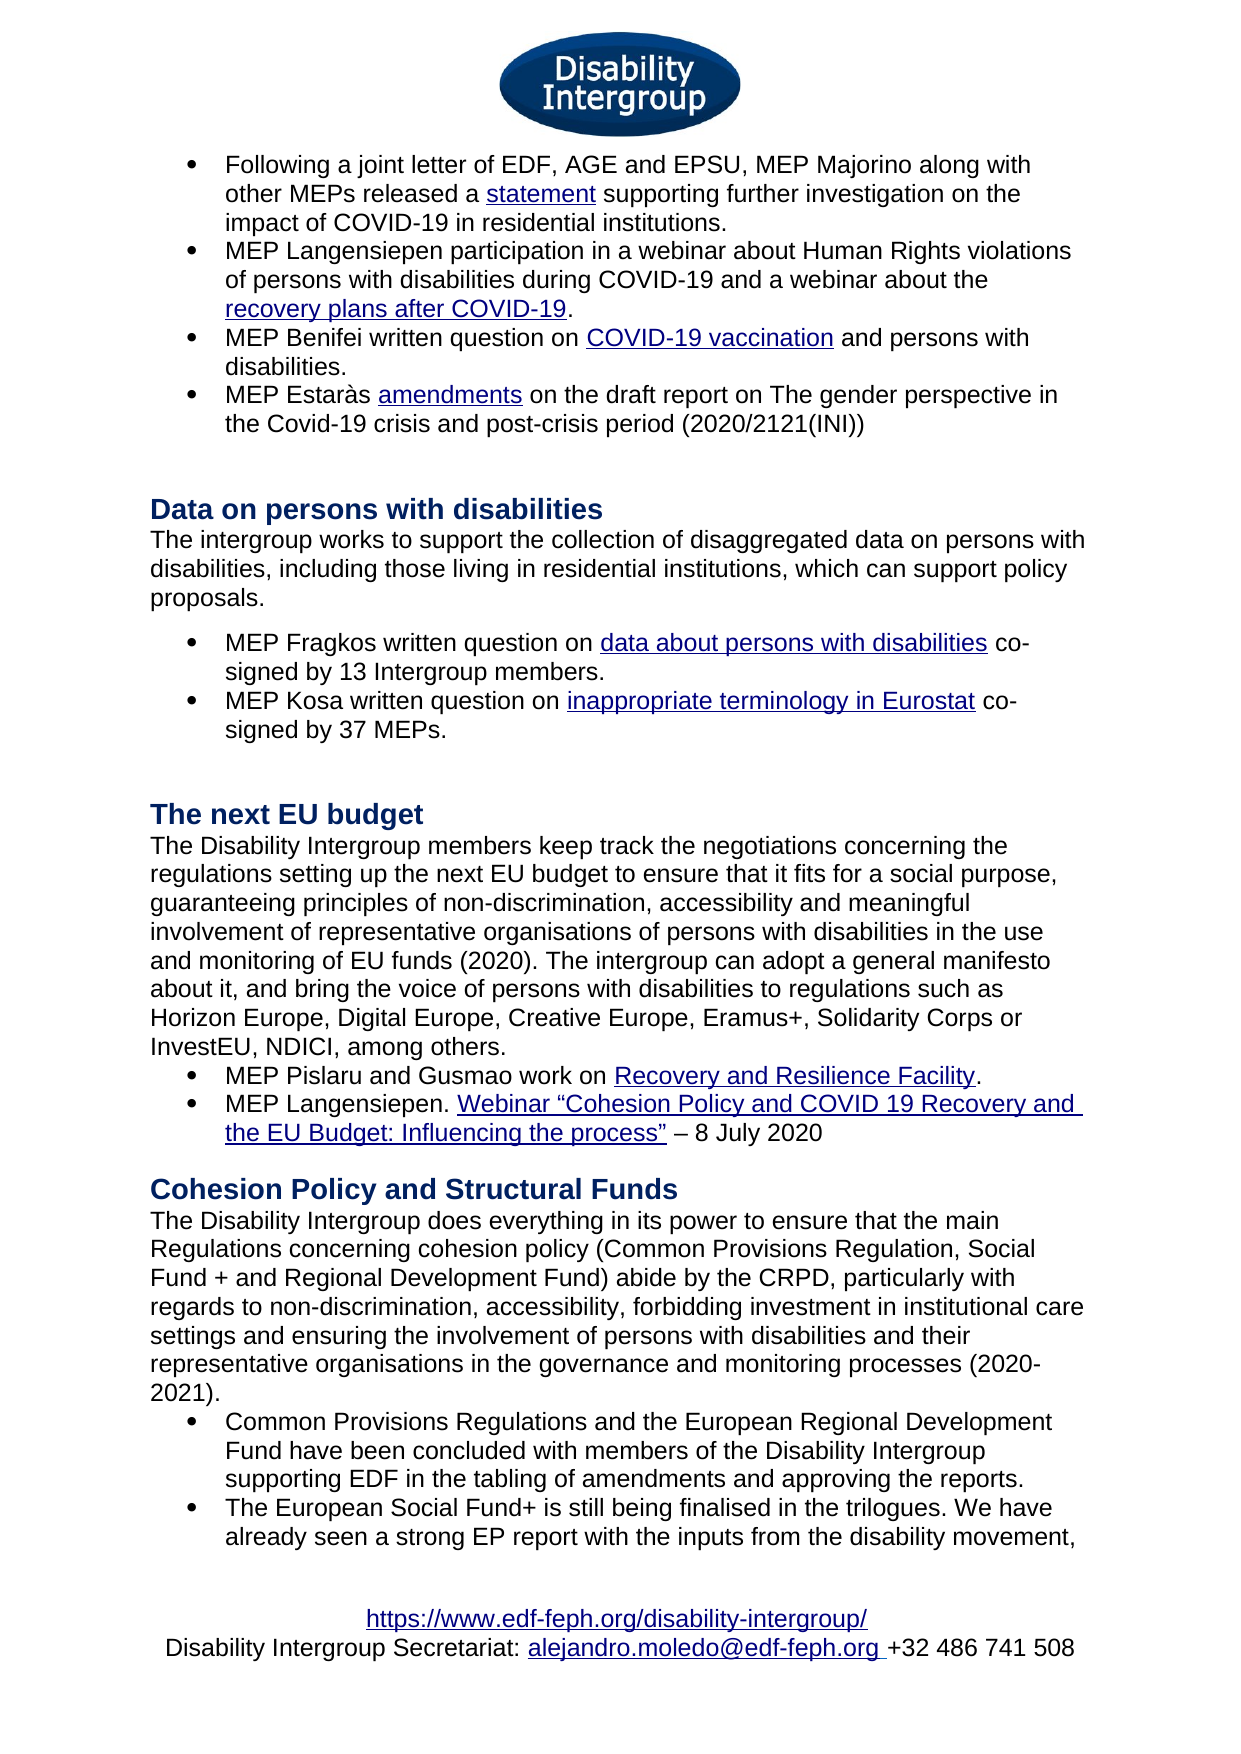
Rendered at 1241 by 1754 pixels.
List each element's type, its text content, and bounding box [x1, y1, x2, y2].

text The Disability Intergroup members keep track the negotiations concerning the regulations setting up the next EU budget to ensure that it fits for a social purpose, guaranteeing principles of non-discrimination, accessibility and meaningful involvement of representative organisations of persons with disabilities in the use and monitoring of EU funds (2020). The intergroup can adopt a general manifesto about it, and bring the voice of persons with disabilities to regulations such as Horizon Europe, Digital Europe, Creative Europe, Eramus+, Solidarity Corps or InvestEU, NDICI, among others. [150, 831, 1090, 1061]
subtitle Cohesion Policy and Structural Funds [150, 1172, 1090, 1206]
list MEP Estaràs amendments on the draft report on The gender perspective in the Covid-19 crisis and post-crisis period (2020/2121(INI)) [187, 380, 1090, 438]
list MEP Langensiepen. Webinar “Cohesion Policy and COVID 19 Recovery and the EU Budget: Influencing the process” – 8 July 2020 [187, 1089, 1090, 1147]
list MEP Kosa written question on inappropriate terminology in Eurostat co-signed by 37 MEPs. [187, 686, 1090, 743]
text The Disability Intergroup does everything in its power to ensure that the main Regulations concerning cohesion policy (Common Provisions Regulation, Social Fund + and Regional Development Fund) abide by the CRPD, particularly with regards to non-discrimination, accessibility, forbidding investment in institutional care settings and ensuring the involvement of persons with disabilities and their representative organisations in the governance and monitoring processes (2020-2021). [150, 1206, 1090, 1407]
list Common Provisions Regulations and the European Regional Development Fund have been concluded with members of the Disability Intergroup supporting EDF in the tabling of amendments and approving the reports. [187, 1407, 1090, 1493]
list MEP Benifei written question on COVID-19 vaccination and persons with disabilities. [187, 323, 1090, 380]
list MEP Langensiepen participation in a webinar about Human Rights violations of persons with disabilities during COVID-19 and a webinar about the recovery plans after COVID-19. [187, 236, 1090, 323]
list MEP Fragkos written question on data about persons with disabilities co-signed by 13 Intergroup members. [187, 628, 1090, 686]
subtitle Data on persons with disabilities [150, 492, 1090, 525]
list Following a joint letter of EDF, AGE and EPSU, MEP Majorino along with other MEPs released a statement supporting further investigation on the impact of COVID-19 in residential institutions. [187, 150, 1090, 236]
text The intergroup works to support the collection of disaggregated data on persons with disabilities, including those living in residential institutions, which can support policy proposals. [150, 525, 1090, 611]
list The European Social Fund+ is still being finalised in the trilogues. We have already seen a strong EP report with the inputs from the disability movement, [187, 1493, 1090, 1551]
list MEP Pislaru and Gusmao work on Recovery and Resilience Facility. [187, 1061, 1090, 1089]
subtitle The next EU budget [150, 797, 1090, 831]
